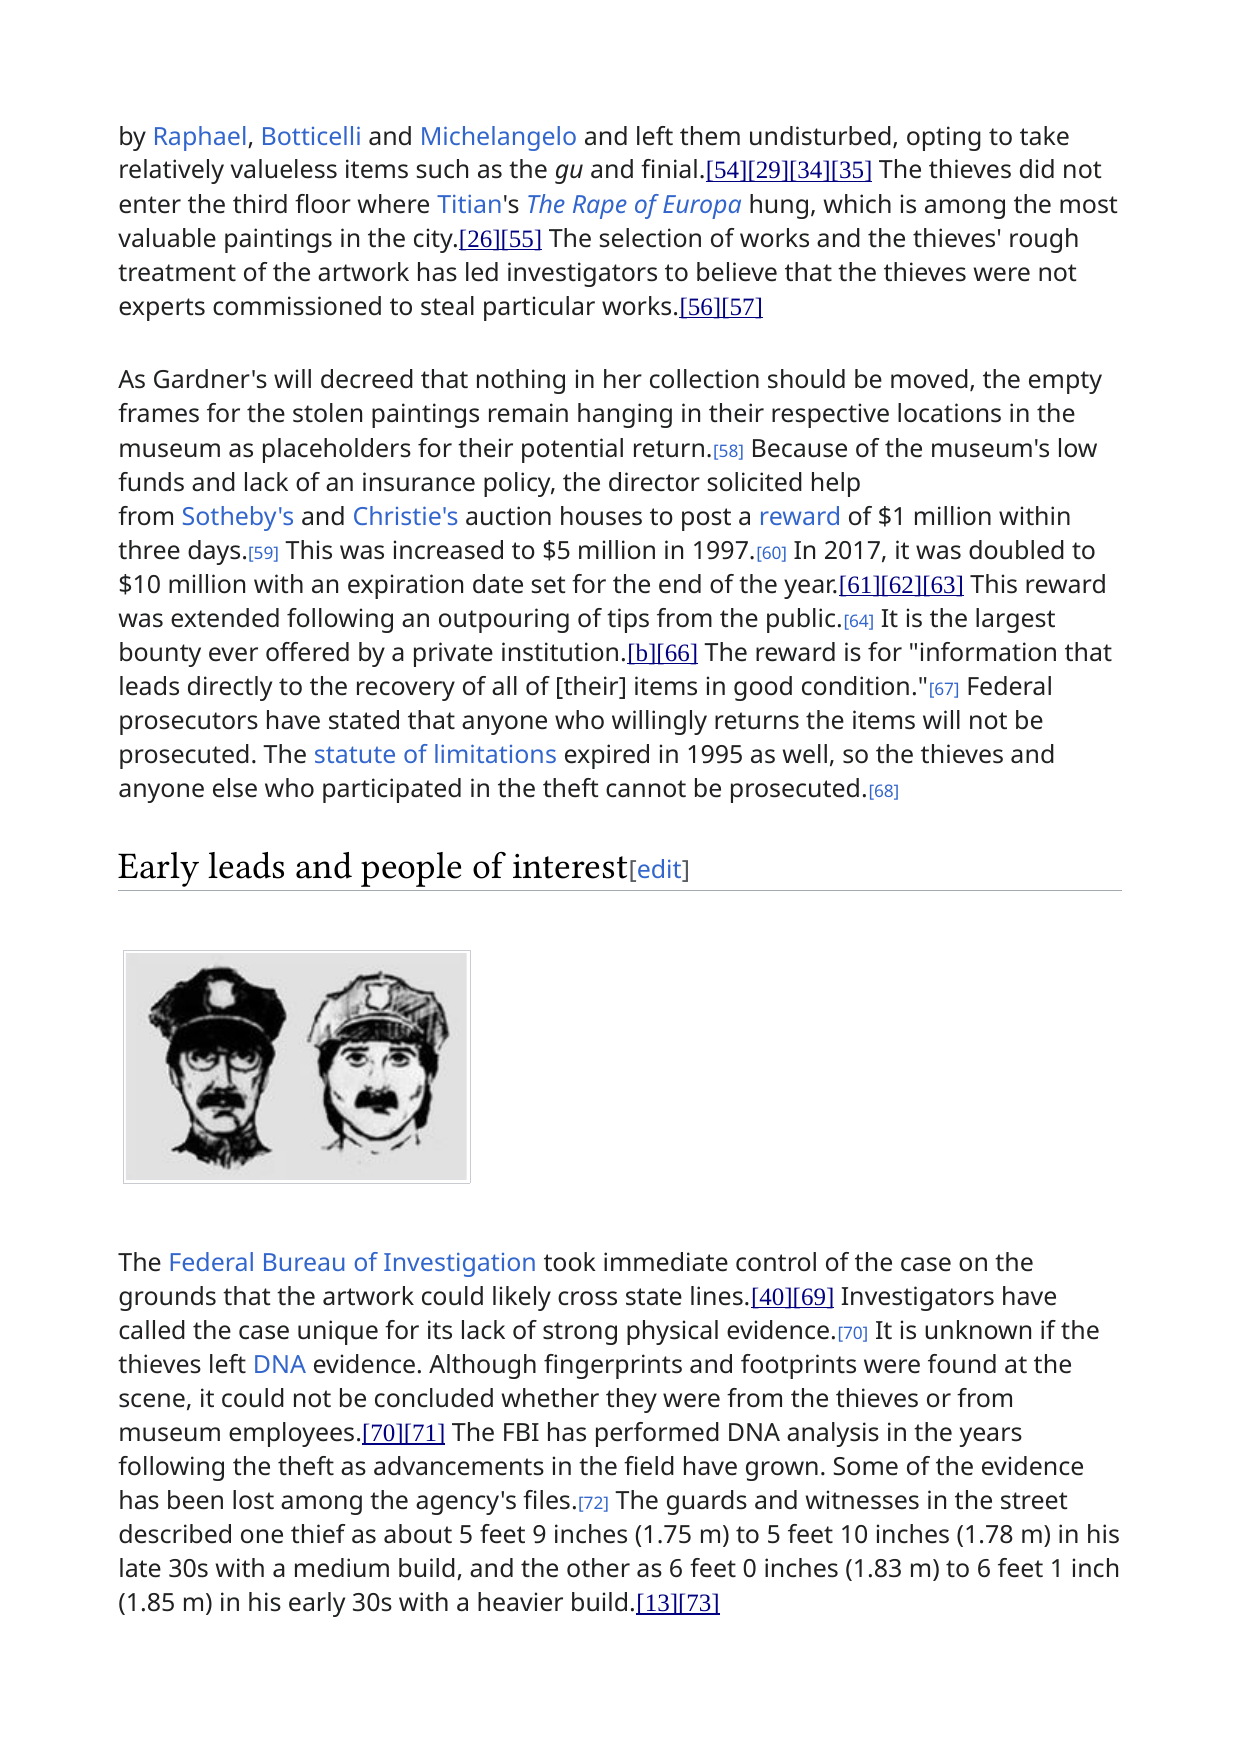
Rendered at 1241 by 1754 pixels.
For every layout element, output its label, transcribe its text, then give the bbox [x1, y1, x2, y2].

text by Raphael, Botticelli and Michelangelo and left them undisturbed, opting to take relatively valueless items such as the gu and finial.[54][29][34][35] The thieves did not enter the third floor where Titian's The Rape of Europa hung, which is among the most valuable paintings in the city.[26][55] The selection of works and the thieves' rough treatment of the artwork has led investigators to believe that the thieves were not experts commissioned to steal particular works.[56][57] [118, 118, 1122, 322]
subtitle Early leads and people of interest[edit] [118, 844, 1122, 890]
text The Federal Bureau of Investigation took immediate control of the case on the grounds that the artwork could likely cross state lines.[40][69] Investigators have called the case unique for its lack of strong physical evidence.[70] It is unknown if the thieves left DNA evidence. Although fingerprints and footprints were found at the scene, it could not be concluded whether they were from the thieves or from museum employees.[70][71] The FBI has performed DNA analysis in the years following the theft as advancements in the field have grown. Some of the evidence has been lost among the agency's files.[72] The guards and witnesses in the street described one thief as about 5 feet 9 inches (1.75 m) to 5 feet 10 inches (1.78 m) in his late 30s with a medium build, and the other as 6 feet 0 inches (1.83 m) to 6 feet 1 inch (1.85 m) in his early 30s with a heavier build.[13][73] [118, 1244, 1122, 1619]
picture [125, 953, 467, 1180]
text As Gardner's will decreed that nothing in her collection should be moved, the empty frames for the stolen paintings remain hanging in their respective locations in the museum as placeholders for their potential return.[58] Because of the museum's low funds and lack of an insurance policy, the director solicited help from Sotheby's and Christie's auction houses to post a reward of $1 million within three days.[59] This was increased to $5 million in 1997.[60] In 2017, it was doubled to $10 million with an expiration date set for the end of the year.[61][62][63] This reward was extended following an outpouring of tips from the public.[64] It is the largest bounty ever offered by a private institution.[b][66] The reward is for "information that leads directly to the recovery of all of [their] items in good condition."[67] Federal prosecutors have stated that anyone who willingly returns the items will not be prosecuted. The statute of limitations expired in 1995 as well, so the thieves and anyone else who participated in the theft cannot be prosecuted.[68] [118, 362, 1122, 805]
